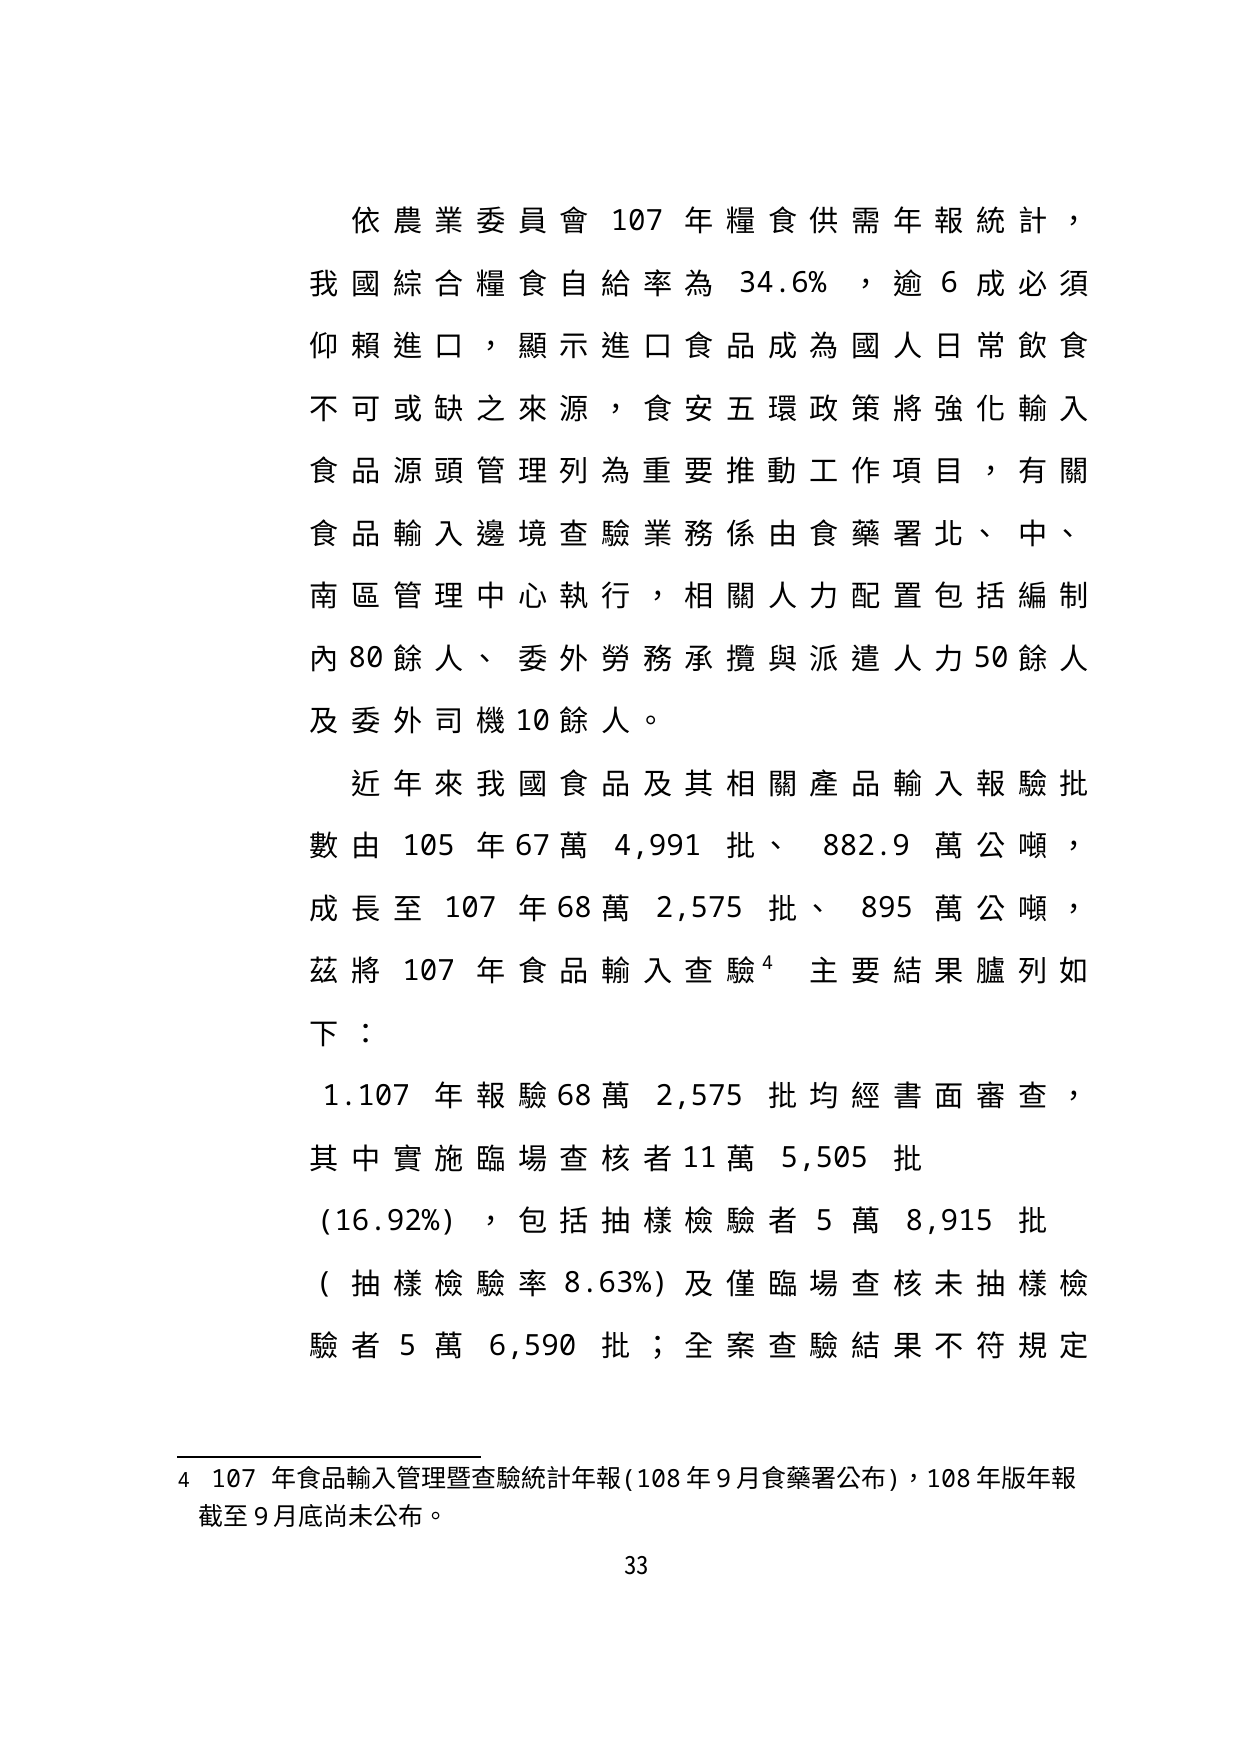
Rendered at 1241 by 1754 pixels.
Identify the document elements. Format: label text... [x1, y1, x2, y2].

text 近年來我國食品及其相關產品輸入報驗批數由105年67萬4,991批、882.9萬公噸，成長至107年68萬2,575批、895萬公噸，茲將107年食品輸入查驗主要結果臚列如下： [267, 740, 1095, 1052]
text 107 年食品輸入管理暨查驗統計年報(108年9月食藥署公布)，108年版年報截至9月底尚未公布。 [177, 1457, 1096, 1532]
text 1.107年報驗68萬2,575批均經書面審查，其中實施臨場查核者11萬5,505批(16.92%)，包括抽樣檢驗者5萬8,915批(抽樣檢驗率8.63%)及僅臨場查核未抽樣檢驗者5萬6,590批；全案查驗結果不符規定 [267, 1052, 1095, 1365]
text 依農業委員會107年糧食供需年報統計，我國綜合糧食自給率為34.6%，逾6成必須仰賴進口，顯示進口食品成為國人日常飲食不可或缺之來源，食安五環政策將強化輸入食品源頭管理列為重要推動工作項目，有關食品輸入邊境查驗業務係由食藥署北、中、南區管理中心執行，相關人力配置包括編制內80餘人、委外勞務承攬與派遣人力50餘人及委外司機10餘人。 [267, 177, 1095, 740]
